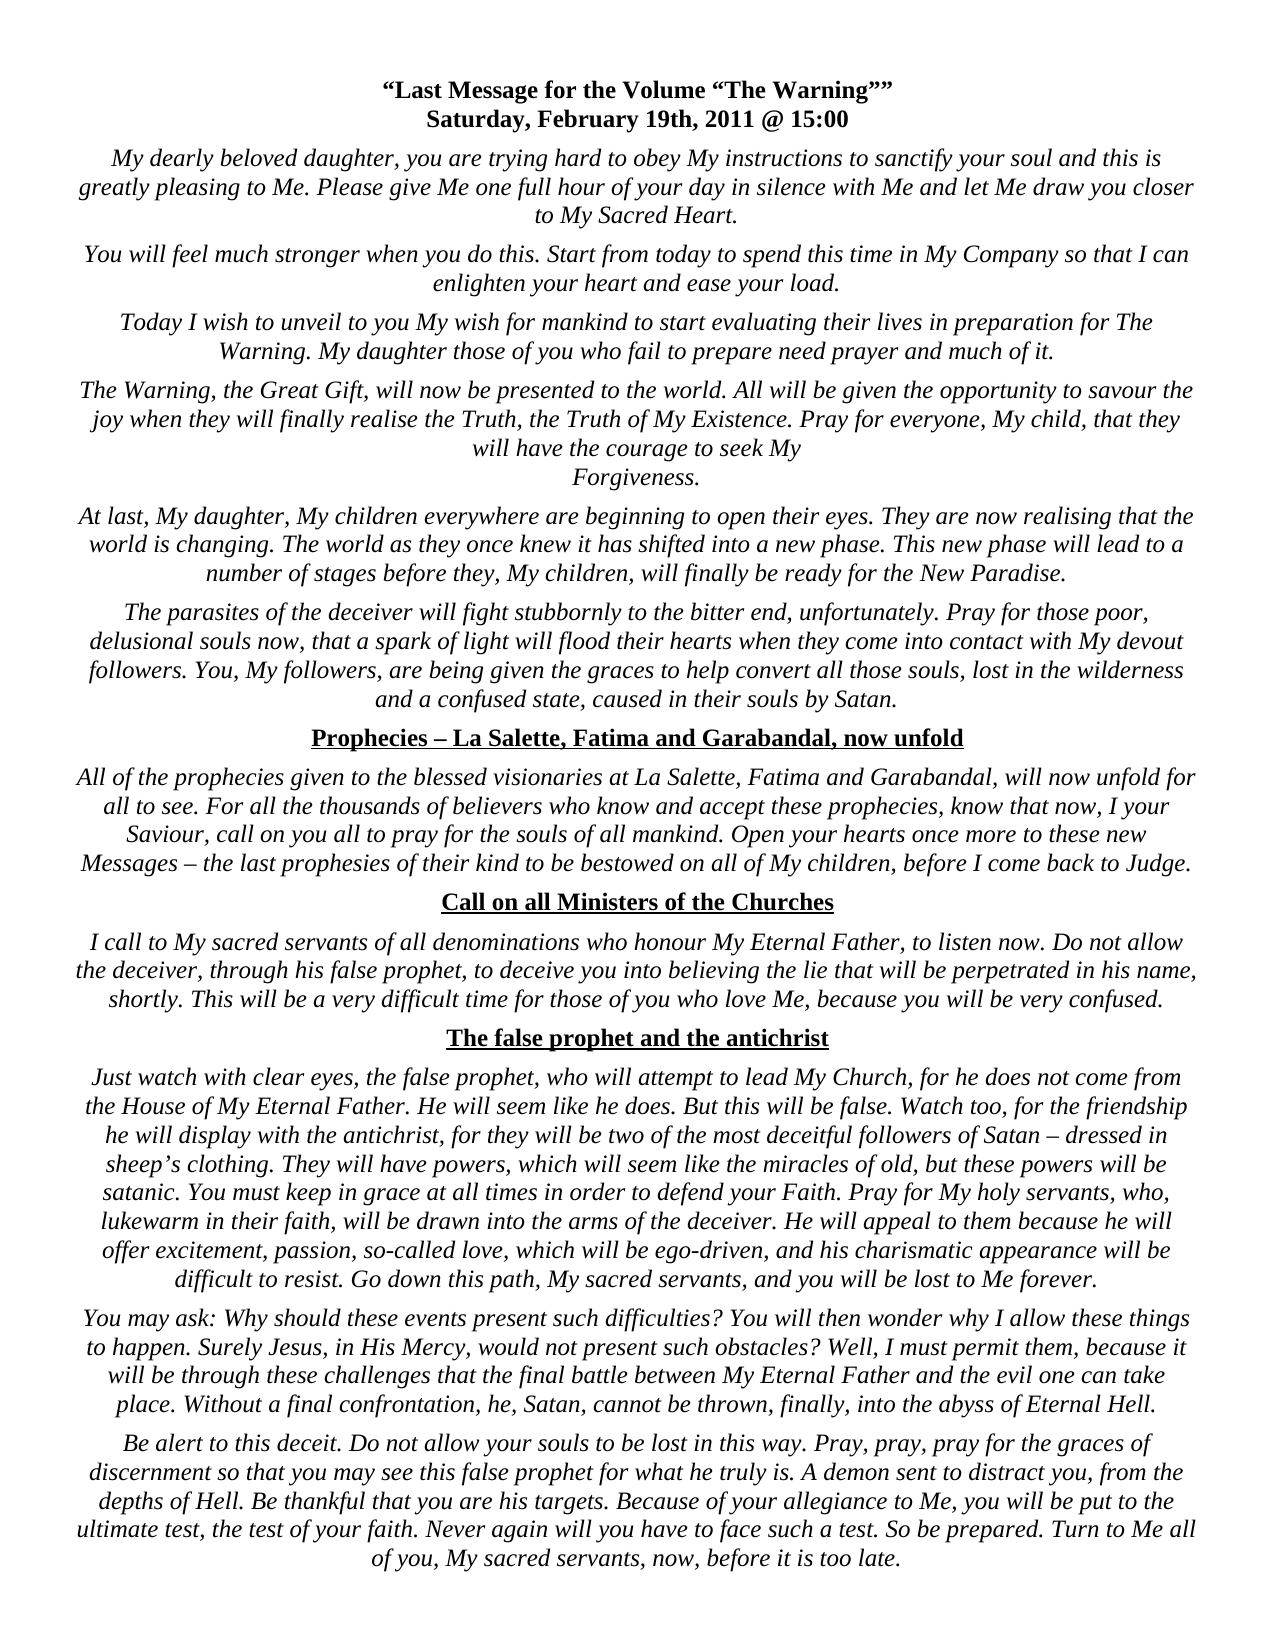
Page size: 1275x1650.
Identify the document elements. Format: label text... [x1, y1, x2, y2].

text The false prophet and the antichrist [75, 1023, 1200, 1052]
text Just watch with clear eyes, the false prophet, who will attempt to lead My Church, for he does not come from the House of My Eternal Father. He will seem like he does. But this will be false. Watch too, for the friendship he will display with the antichrist, for they will be two of the most deceitful followers of Satan – dressed in sheep’s clothing. They will have powers, which will seem like the miracles of old, but these powers will be satanic. You must keep in grace at all times in order to defend your Faith. Pray for My holy servants, who, lukewarm in their faith, will be drawn into the arms of the deceiver. He will appeal to them because he will offer excitement, passion, so-called love, which will be ego-driven, and his charismatic appearance will be difficult to resist. Go down this path, My sacred servants, and you will be lost to Me forever. [75, 1062, 1200, 1292]
text The parasites of the deceiver will fight stubbornly to the bitter end, unfortunately. Pray for those poor, delusional souls now, that a spark of light will flood their hearts when they come into contact with My devout followers. You, My followers, are being given the graces to help convert all those souls, lost in the wilderness and a confused state, caused in their souls by Satan. [75, 597, 1200, 712]
text At last, My daughter, My children everywhere are beginning to open their eyes. They are now realising that the world is changing. The world as they once knew it has shifted into a new phase. This new phase will lead to a number of stages before they, My children, will finally be ready for the New Paradise. [75, 501, 1200, 587]
text My dearly beloved daughter, you are trying hard to obey My instructions to sanctify your soul and this is greatly pleasing to Me. Please give Me one full hour of your day in silence with Me and let Me draw you closer to My Sacred Heart. [75, 143, 1200, 229]
text You may ask: Why should these events present such difficulties? You will then wonder why I allow these things to happen. Surely Jesus, in His Mercy, would not present such obstacles? Well, I must permit them, because it will be through these challenges that the final battle between My Eternal Father and the evil one can take place. Without a final confrontation, he, Satan, cannot be thrown, finally, into the abyss of Eternal Hell. [75, 1303, 1200, 1418]
text You will feel much stronger when you do this. Start from today to spend this time in My Company so that I can enlighten your heart and ease your load. [75, 239, 1200, 297]
text I call to My sacred servants of all denominations who honour My Eternal Father, to listen now. Do not allow the deceiver, through his false prophet, to deceive you into believing the lie that will be perpetrated in his name, shortly. This will be a very difficult time for those of you who love Me, because you will be very confused. [75, 927, 1200, 1013]
text The Warning, the Great Gift, will now be presented to the world. All will be given the opportunity to savour the joy when they will finally realise the Truth, the Truth of My Existence. Pray for everyone, My child, that they will have the courage to seek My Forgiveness. [75, 375, 1200, 490]
text Be alert to this deceit. Do not allow your souls to be lost in this way. Pray, pray, pray for the graces of discernment so that you may see this false prophet for what he truly is. A demon sent to distract you, from the depths of Hell. Be thankful that you are his targets. Because of your allegiance to Me, you will be put to the ultimate test, the test of your faith. Never again will you have to face such a test. So be prepared. Turn to Me all of you, My sacred servants, now, before it is too late. [75, 1428, 1200, 1572]
text Call on all Ministers of the Churches [75, 887, 1200, 916]
text “Last Message for the Volume “The Warning”” Saturday, February 19th, 2011 @ 15:00 [75, 75, 1200, 132]
text Prophecies – La Salette, Fatima and Garabandal, now unfold [75, 723, 1200, 752]
text Today I wish to unveil to you My wish for mankind to start evaluating their lives in preparation for The Warning. My daughter those of you who fail to prepare need prayer and much of it. [75, 307, 1200, 365]
text All of the prophecies given to the blessed visionaries at La Salette, Fatima and Garabandal, will now unfold for all to see. For all the thousands of believers who know and accept these prophecies, know that now, I your Saviour, call on you all to pray for the souls of all mankind. Open your hearts once more to these new Messages – the last prophesies of their kind to be bestowed on all of My children, before I come back to Judge. [75, 762, 1200, 877]
